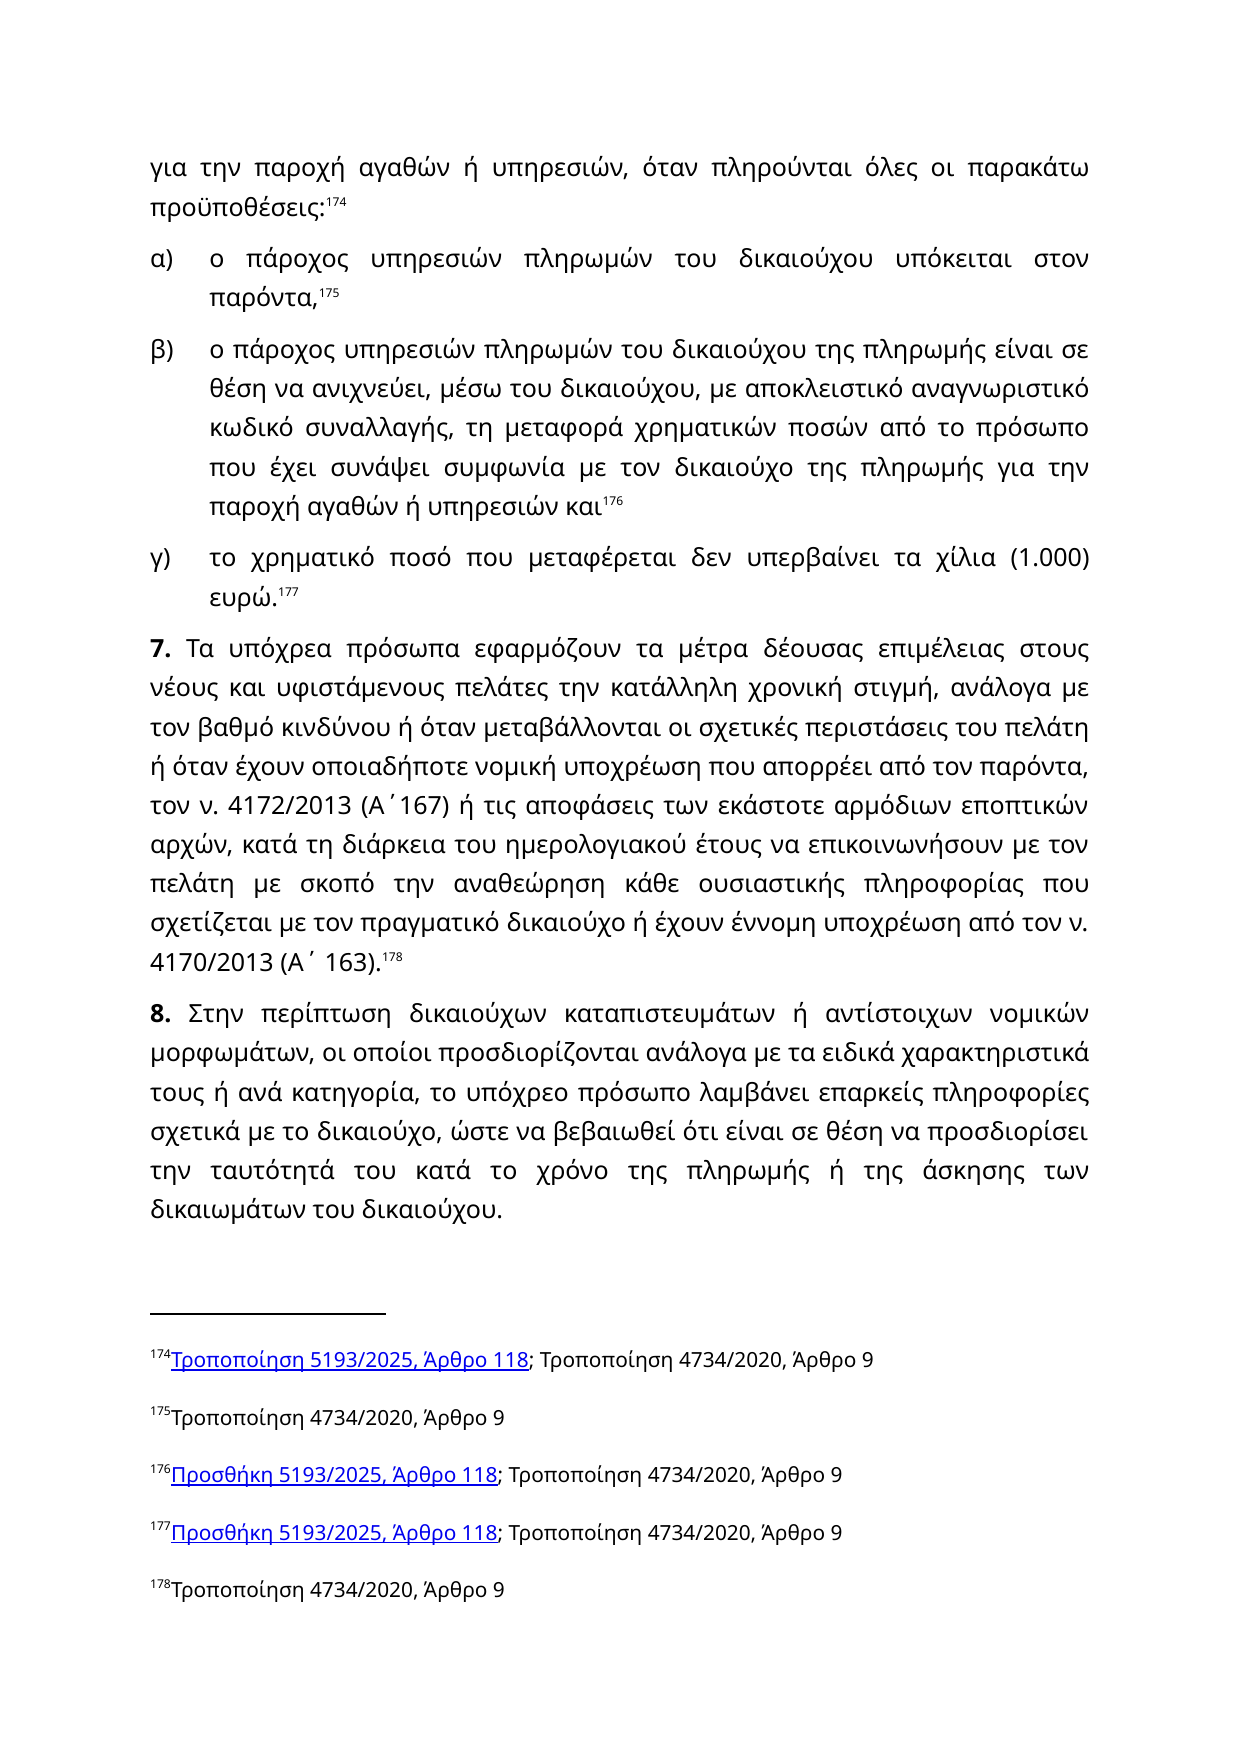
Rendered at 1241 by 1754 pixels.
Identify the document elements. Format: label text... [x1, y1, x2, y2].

text Τροποποίηση 4734/2020, Άρθρο 9 [150, 1576, 1090, 1604]
text Προσθήκη 5193/2025, Άρθρο 118; Τροποποίηση 4734/2020, Άρθρο 9 [150, 1460, 1090, 1489]
text 8. Στην περίπτωση δικαιούχων καταπιστευμάτων ή αντίστοιχων νομικών μορφωμάτων, οι οποίοι προσδιορίζονται ανάλογα με τα ειδικά χαρακτηριστικά τους ή ανά κατηγορία, το υπόχρεο πρόσωπο λαμβάνει επαρκείς πληροφορίες σχετικά με το δικαιούχο, ώστε να βεβαιωθεί ότι είναι σε θέση να προσδιορίσει την ταυτότητά του κατά το χρόνο της πληρωμής ή της άσκησης των δικαιωμάτων του δικαιούχου. [150, 996, 1090, 1226]
text Τροποποίηση 4734/2020, Άρθρο 9 [150, 1403, 1090, 1431]
list β) ο πάροχος υπηρεσιών πληρωμών του δικαιούχου της πληρωμής είναι σε θέση να ανιχνεύει, μέσω του δικαιούχου, με αποκλειστικό αναγνωριστικό κωδικό συναλλαγής, τη μεταφορά χρηματικών ποσών από το πρόσωπο που έχει συνάψει συμφωνία με τον δικαιούχο της πληρωμής για την παροχή αγαθών ή υπηρεσιών και [150, 332, 1090, 522]
text Τροποποίηση 5193/2025, Άρθρο 118; Τροποποίηση 4734/2020, Άρθρο 9 [150, 1345, 1090, 1373]
list α) ο πάροχος υπηρεσιών πληρωμών του δικαιούχου υπόκειται στον παρόντα, [150, 241, 1090, 314]
text 7. Τα υπόχρεα πρόσωπα εφαρμόζουν τα μέτρα δέουσας επιμέλειας στους νέους και υφιστάμενους πελάτες την κατάλληλη χρονική στιγμή, ανάλογα με τον βαθμό κινδύνου ή όταν μεταβάλλονται οι σχετικές περιστάσεις του πελάτη ή όταν έχουν οποιαδήποτε νομική υποχρέωση που απορρέει από τον παρόντα, τον ν. 4172/2013 (Α΄167) ή τις αποφάσεις των εκάστοτε αρμόδιων εποπτικών αρχών, κατά τη διάρκεια του ημερολογιακού έτους να επικοινωνήσουν με τον πελάτη με σκοπό την αναθεώρηση κάθε ουσιαστικής πληροφορίας που σχετίζεται με τον πραγματικό δικαιούχο ή έχουν έννομη υποχρέωση από τον ν. 4170/2013 (Α΄ 163). [150, 631, 1090, 978]
text Προσθήκη 5193/2025, Άρθρο 118; Τροποποίηση 4734/2020, Άρθρο 9 [150, 1518, 1090, 1546]
text για την παροχή αγαθών ή υπηρεσιών, όταν πληρούνται όλες οι παρακάτω προϋποθέσεις: [150, 150, 1090, 223]
list γ) το χρηματικό ποσό που μεταφέρεται δεν υπερβαίνει τα χίλια (1.000) ευρώ. [150, 540, 1090, 613]
